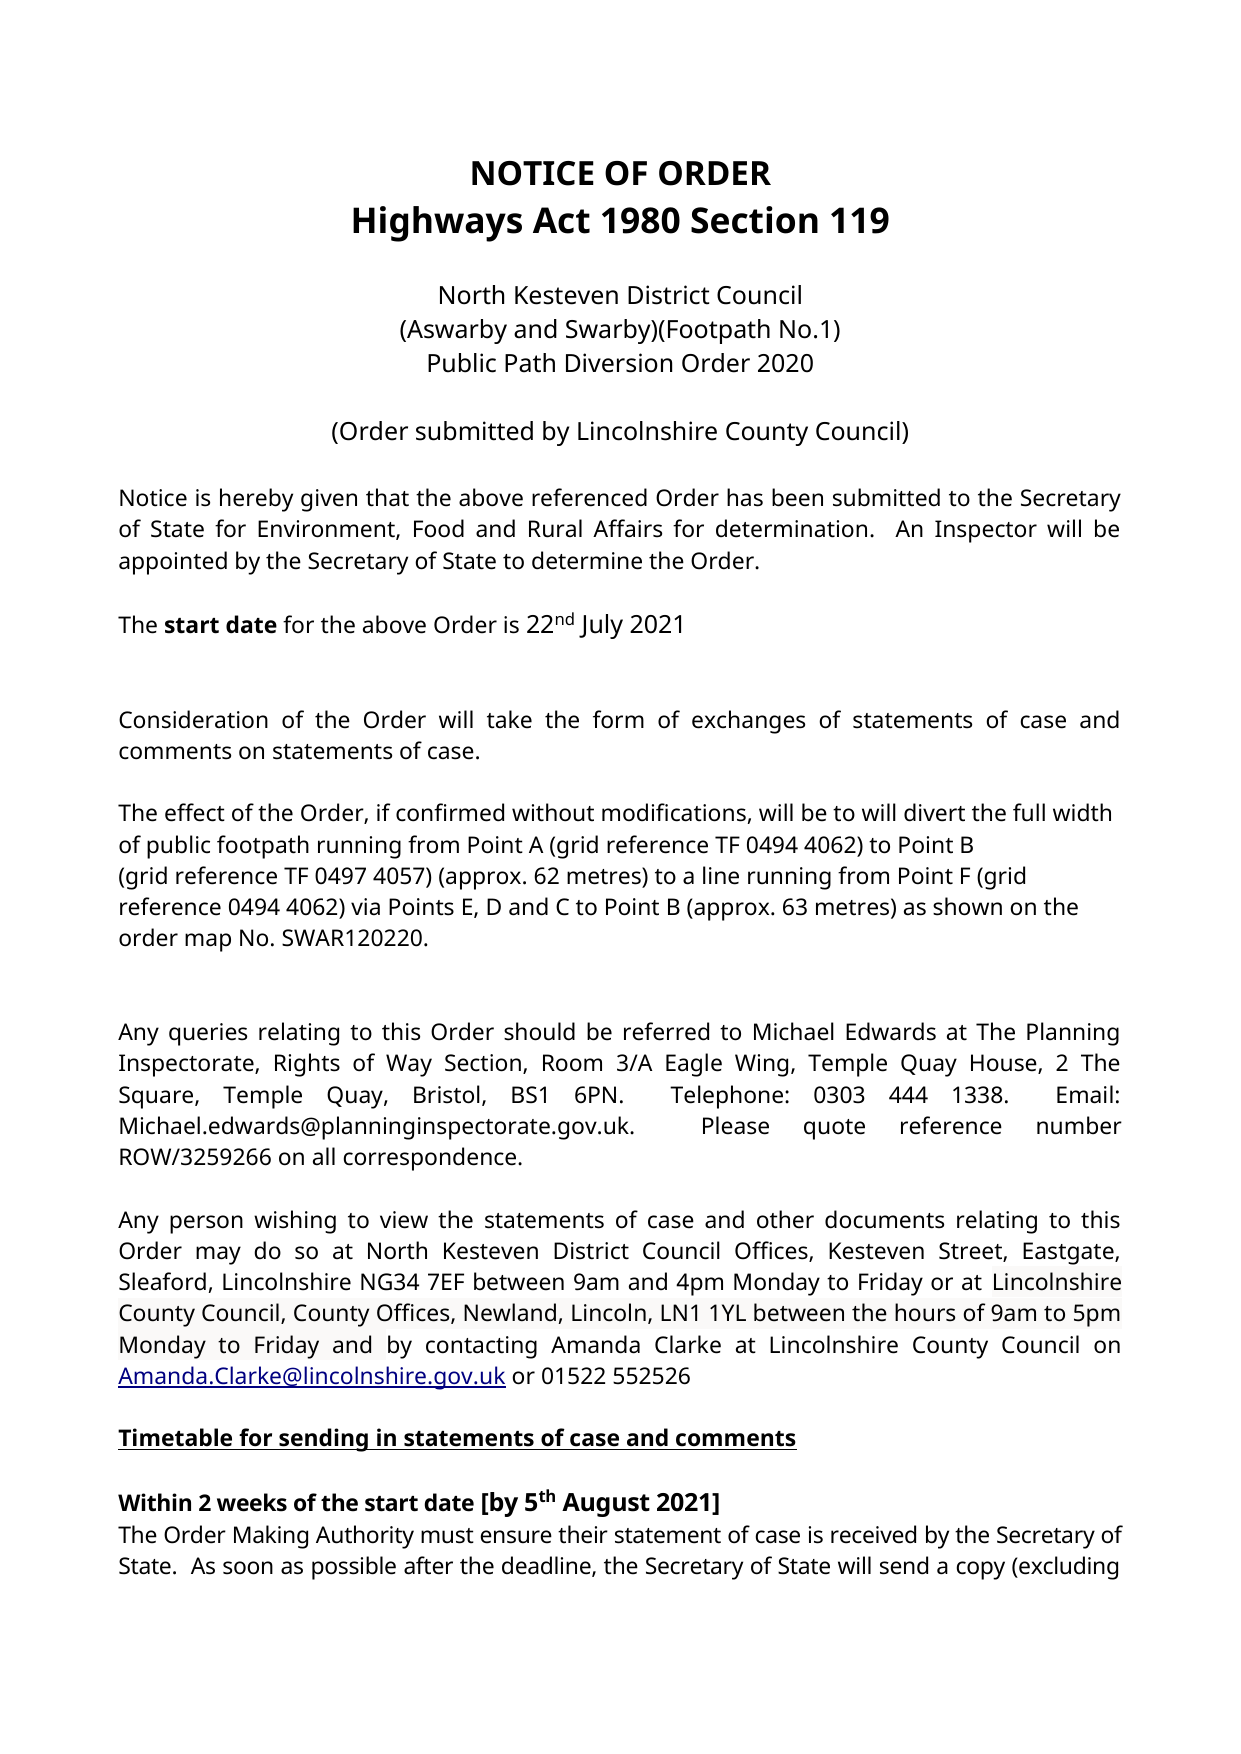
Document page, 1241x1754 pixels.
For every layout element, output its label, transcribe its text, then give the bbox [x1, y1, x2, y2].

text Any person wishing to view the statements of case and other documents relating to this Order may do so at North Kesteven District Council Offices, Kesteven Street, Eastgate, Sleaford, Lincolnshire NG34 7EF between 9am and 4pm Monday to Friday or at Lincolnshire County Council, County Offices, Newland, Lincoln, LN1 1YL between the hours of 9am to 5pm Monday to Friday and by contacting Amanda Clarke at Lincolnshire County Council on Amanda.Clarke@lincolnshire.gov.uk or 01522 552526 [118, 1204, 1122, 1391]
text The Order Making Authority must ensure their statement of case is received by the Secretary of State. As soon as possible after the deadline, the Secretary of State will send a copy (excluding [118, 1519, 1122, 1581]
text Within 2 weeks of the start date [by 5th August 2021] [118, 1485, 1122, 1519]
text The start date for the above Order is 22nd July 2021 [118, 607, 1122, 641]
text Notice is hereby given that the above referenced Order has been submitted to the Secretary of State for Environment, Food and Rural Affairs for determination. An Inspector will be appointed by the Secretary of State to determine the Order. [118, 482, 1122, 576]
text Timetable for sending in statements of case and comments [118, 1422, 1122, 1454]
text (grid reference TF 0497 4057) (approx. 62 metres) to a line running from Point F (grid reference 0494 4062) via Points E, D and C to Point B (approx. 63 metres) as shown on the order map No. SWAR120220. [118, 860, 1122, 985]
text Highways Act 1980 Section 119 [118, 195, 1122, 244]
text Public Path Diversion Order 2020 [118, 346, 1122, 380]
text Consideration of the Order will take the form of exchanges of statements of case and comments on statements of case. [118, 704, 1122, 766]
text North Kesteven District Council [118, 278, 1122, 312]
text (Aswarby and Swarby)(Footpath No.1) [118, 312, 1122, 346]
text (Order submitted by Lincolnshire County Council) [118, 414, 1122, 448]
text NOTICE OF ORDER [118, 150, 1122, 195]
text The effect of the Order, if confirmed without modifications, will be to will divert the full width of public footpath running from Point A (grid reference TF 0494 4062) to Point B [118, 797, 1122, 860]
text Any queries relating to this Order should be referred to Michael Edwards at The Planning Inspectorate, Rights of Way Section, Room 3/A Eagle Wing, Temple Quay House, 2 The Square, Temple Quay, Bristol, BS1 6PN. Telephone: 0303 444 1338. Email: Michael.edwards@planninginspectorate.gov.uk. Please quote reference number ROW/3259266 on all correspondence. [118, 1016, 1122, 1172]
